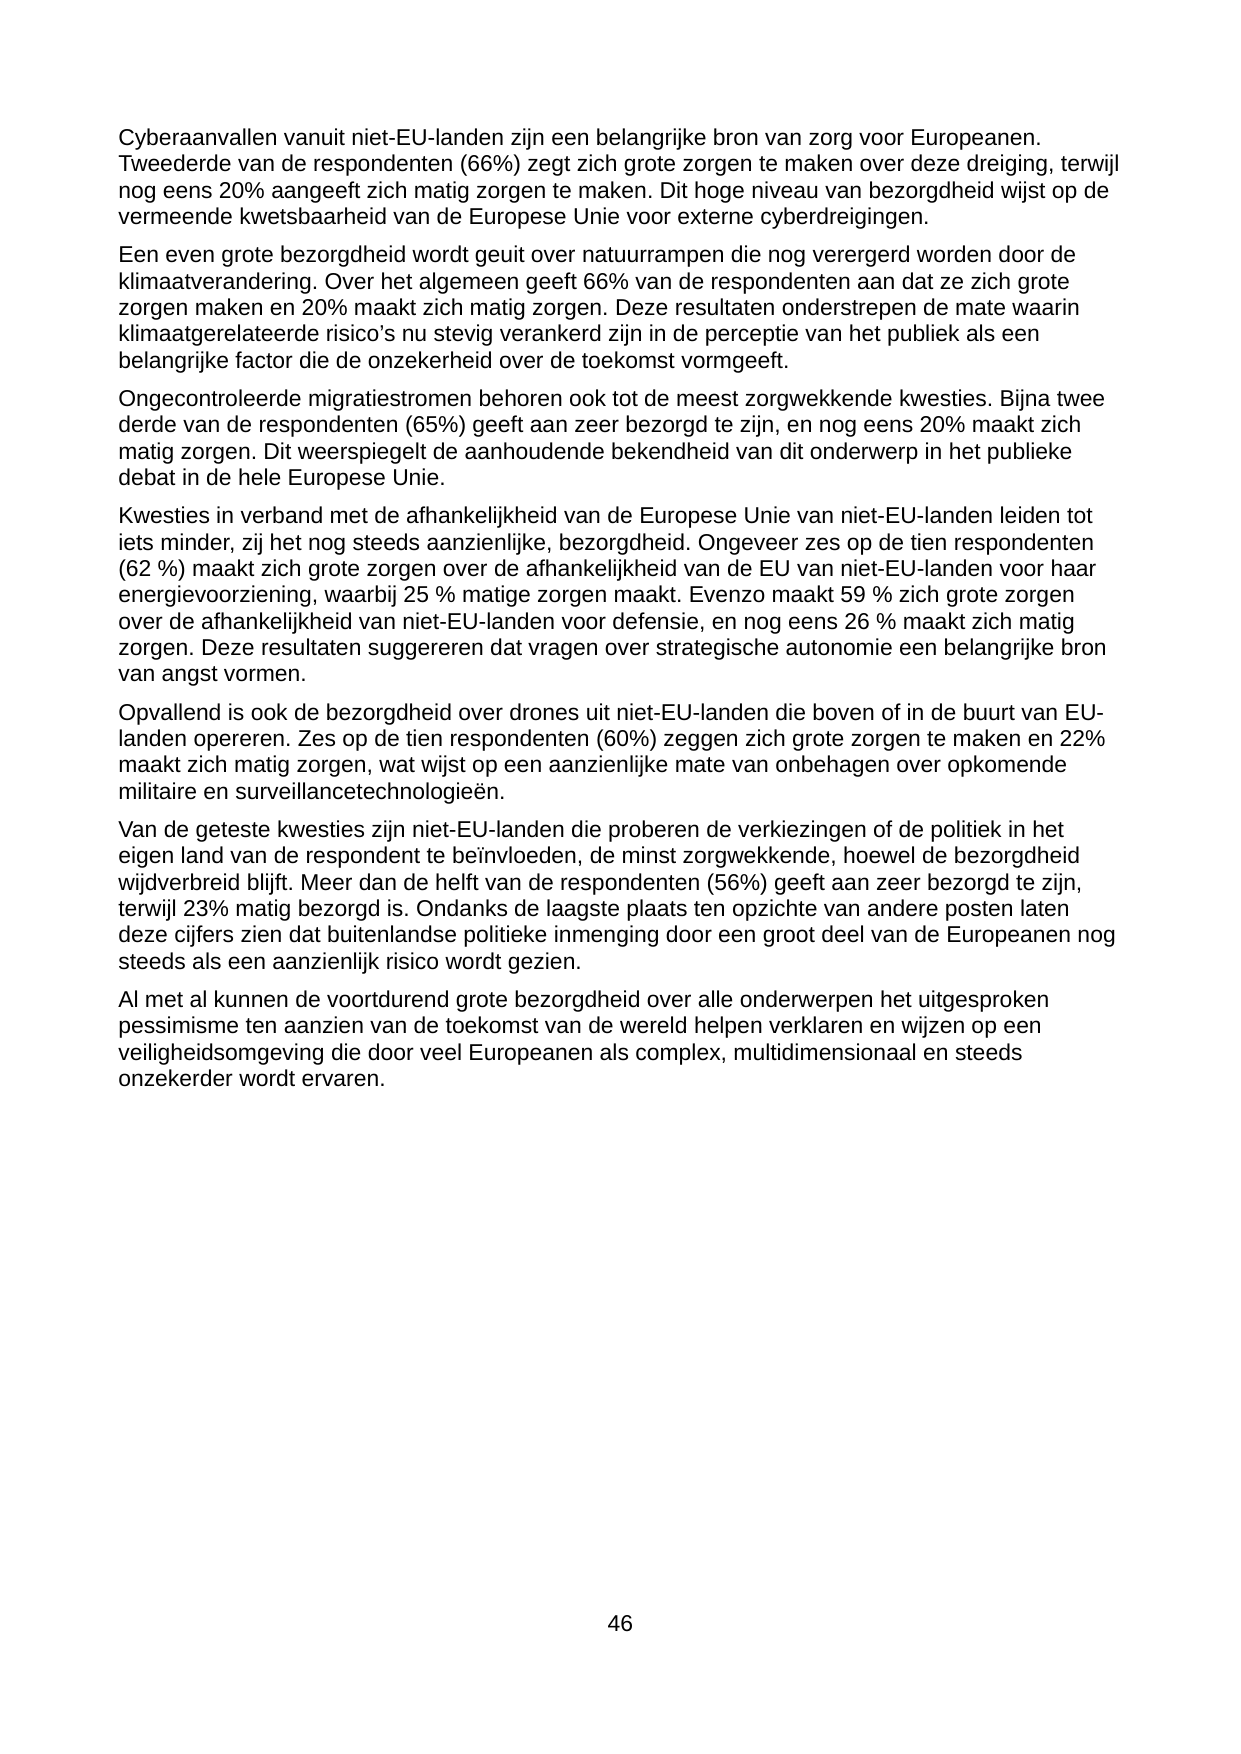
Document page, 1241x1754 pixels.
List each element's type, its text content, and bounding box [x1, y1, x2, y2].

text Opvallend is ook de bezorgdheid over drones uit niet-EU-landen die boven of in de buurt van EU-landen opereren. Zes op de tien respondenten (60%) zeggen zich grote zorgen te maken en 22% maakt zich matig zorgen, wat wijst op een aanzienlijke mate van onbehagen over opkomende militaire en surveillancetechnologieën. [118, 699, 1122, 804]
text Al met al kunnen de voortdurend grote bezorgdheid over alle onderwerpen het uitgesproken pessimisme ten aanzien van de toekomst van de wereld helpen verklaren en wijzen op een veiligheidsomgeving die door veel Europeanen als complex, multidimensionaal en steeds onzekerder wordt ervaren. [118, 986, 1122, 1091]
text Kwesties in verband met de afhankelijkheid van de Europese Unie van niet-EU-landen leiden tot iets minder, zij het nog steeds aanzienlijke, bezorgdheid. Ongeveer zes op de tien respondenten (62 %) maakt zich grote zorgen over de afhankelijkheid van de EU van niet-EU-landen voor haar energievoorziening, waarbij 25 % matige zorgen maakt. Evenzo maakt 59 % zich grote zorgen over de afhankelijkheid van niet-EU-landen voor defensie, en nog eens 26 % maakt zich matig zorgen. Deze resultaten suggereren dat vragen over strategische autonomie een belangrijke bron van angst vormen. [118, 502, 1122, 687]
text Een even grote bezorgdheid wordt geuit over natuurrampen die nog verergerd worden door de klimaatverandering. Over het algemeen geeft 66% van de respondenten aan dat ze zich grote zorgen maken en 20% maakt zich matig zorgen. Deze resultaten onderstrepen de mate waarin klimaatgerelateerde risico’s nu stevig verankerd zijn in de perceptie van het publiek als een belangrijke factor die de onzekerheid over de toekomst vormgeeft. [118, 241, 1122, 373]
text Ongecontroleerde migratiestromen behoren ook tot de meest zorgwekkende kwesties. Bijna twee derde van de respondenten (65%) geeft aan zeer bezorgd te zijn, en nog eens 20% maakt zich matig zorgen. Dit weerspiegelt de aanhoudende bekendheid van dit onderwerp in het publieke debat in de hele Europese Unie. [118, 385, 1122, 490]
text Van de geteste kwesties zijn niet-EU-landen die proberen de verkiezingen of de politiek in het eigen land van de respondent te beïnvloeden, de minst zorgwekkende, hoewel de bezorgdheid wijdverbreid blijft. Meer dan de helft van de respondenten (56%) geeft aan zeer bezorgd te zijn, terwijl 23% matig bezorgd is. Ondanks de laagste plaats ten opzichte van andere posten laten deze cijfers zien dat buitenlandse politieke inmenging door een groot deel van de Europeanen nog steeds als een aanzienlijk risico wordt gezien. [118, 816, 1122, 974]
text Cyberaanvallen vanuit niet-EU-landen zijn een belangrijke bron van zorg voor Europeanen. Tweederde van de respondenten (66%) zegt zich grote zorgen te maken over deze dreiging, terwijl nog eens 20% aangeeft zich matig zorgen te maken. Dit hoge niveau van bezorgdheid wijst op de vermeende kwetsbaarheid van de Europese Unie voor externe cyberdreigingen. [118, 124, 1122, 229]
